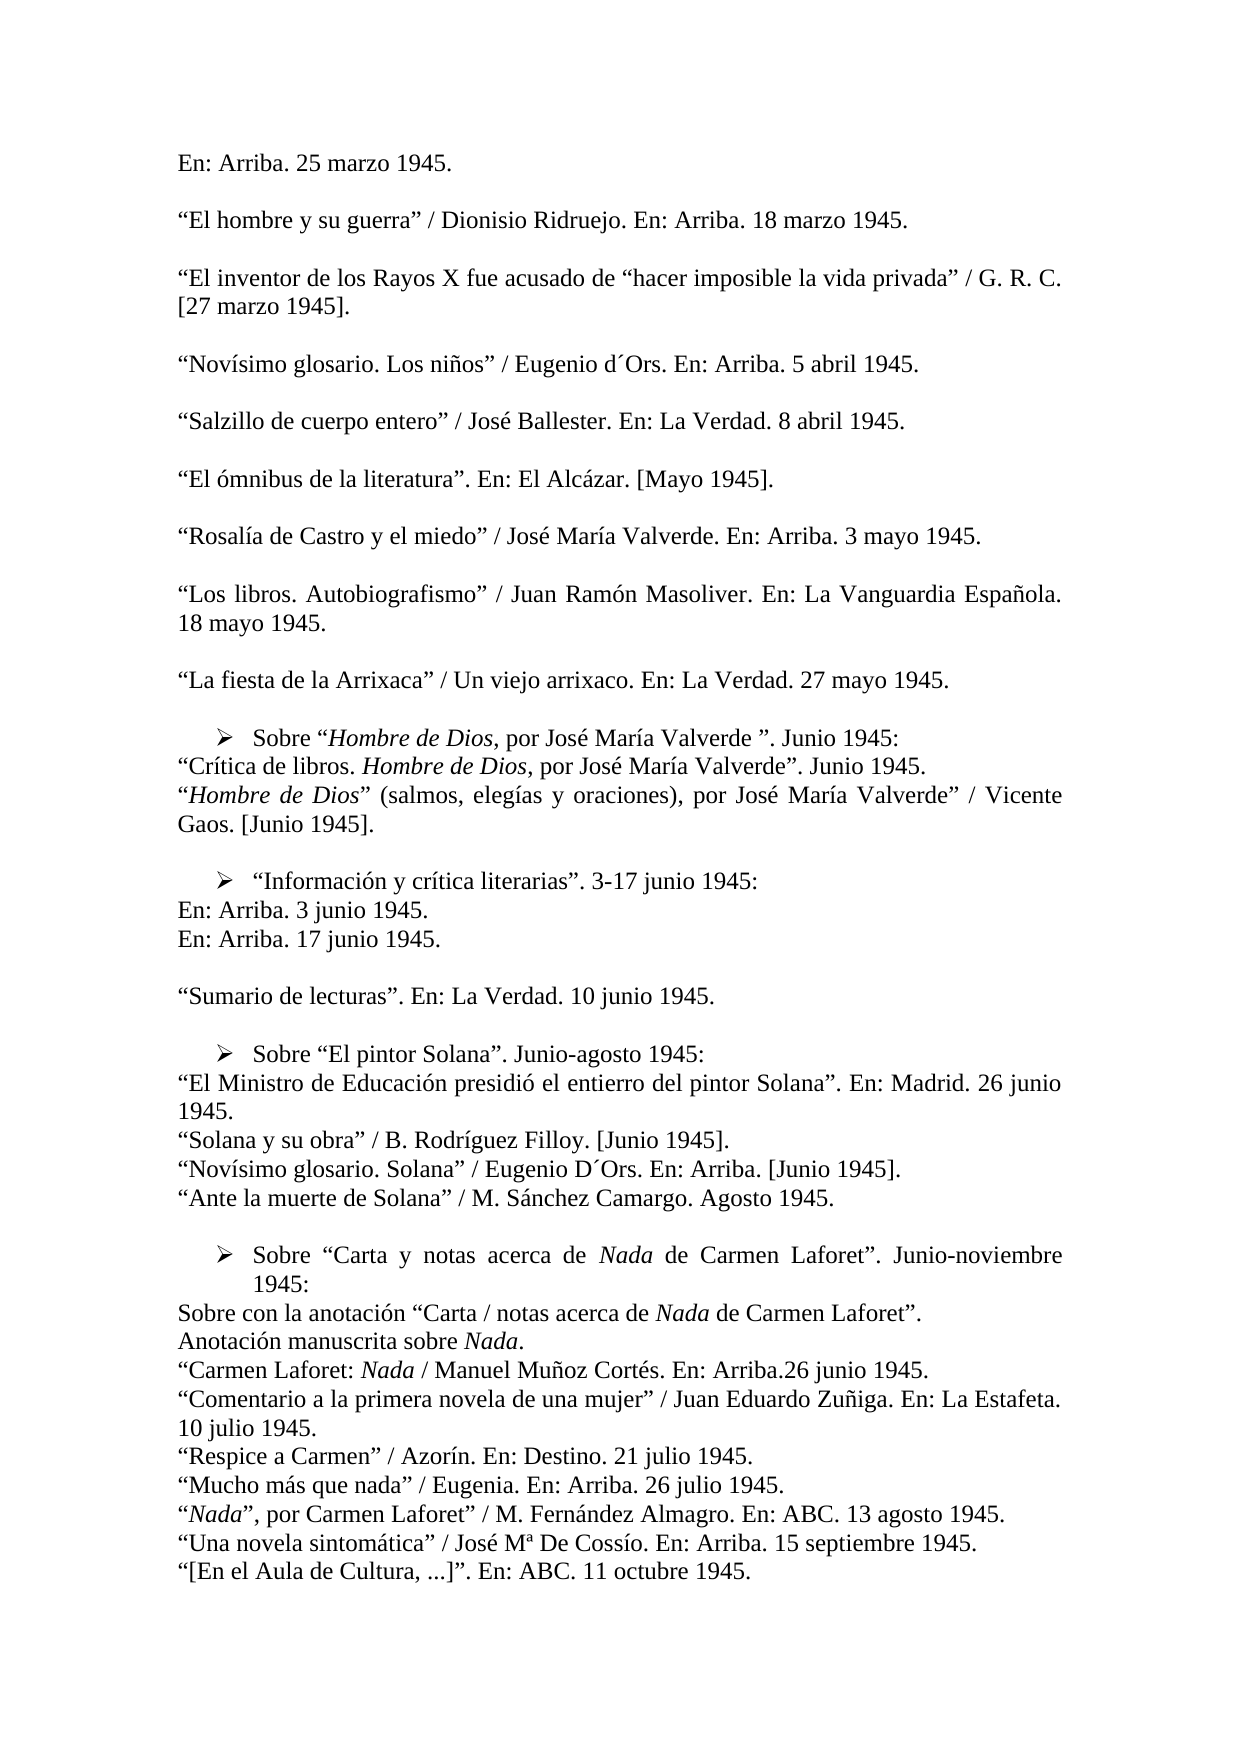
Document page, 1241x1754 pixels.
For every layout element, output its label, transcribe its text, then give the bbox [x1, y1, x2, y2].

text Sobre con la anotación “Carta / notas acerca de Nada de Carmen Laforet”. [177, 1298, 1063, 1326]
text “Rosalía de Castro y el miedo” / José María Valverde. En: Arriba. 3 mayo 1945. [177, 521, 1063, 550]
text “El hombre y su guerra” / Dionisio Ridruejo. En: Arriba. 18 marzo 1945. [177, 205, 1063, 234]
text “Crítica de libros. Hombre de Dios, por José María Valverde”. Junio 1945. [177, 751, 1063, 780]
text “Los libros. Autobiografismo” / Juan Ramón Masoliver. En: La Vanguardia Española. 18 mayo 1945. [177, 579, 1063, 636]
text “Nada”, por Carmen Laforet” / M. Fernández Almagro. En: ABC. 13 agosto 1945. [177, 1499, 1063, 1528]
list “Información y crítica literarias”. 3-17 junio 1945: [215, 866, 1063, 895]
text “Mucho más que nada” / Eugenia. En: Arriba. 26 julio 1945. [177, 1470, 1063, 1499]
text “Comentario a la primera novela de una mujer” / Juan Eduardo Zuñiga. En: La Estafeta. 10 julio 1945. [177, 1384, 1063, 1441]
text “Solana y su obra” / B. Rodríguez Filloy. [Junio 1945]. [177, 1125, 1063, 1154]
text “Ante la muerte de Solana” / M. Sánchez Camargo. Agosto 1945. [177, 1183, 1063, 1211]
text “El Ministro de Educación presidió el entierro del pintor Solana”. En: Madrid. 26 junio 1945. [177, 1068, 1063, 1125]
text “Novísimo glosario. Los niños” / Eugenio d´Ors. En: Arriba. 5 abril 1945. [177, 349, 1063, 378]
text “[En el Aula de Cultura, ...]”. En: ABC. 11 octubre 1945. [177, 1556, 1063, 1585]
text “Respice a Carmen” / Azorín. En: Destino. 21 julio 1945. [177, 1441, 1063, 1470]
text “Una novela sintomática” / José Mª De Cossío. En: Arriba. 15 septiembre 1945. [177, 1528, 1063, 1556]
text “Salzillo de cuerpo entero” / José Ballester. En: La Verdad. 8 abril 1945. [177, 406, 1063, 435]
text “El ómnibus de la literatura”. En: El Alcázar. [Mayo 1945]. [177, 464, 1063, 493]
list Sobre “Hombre de Dios, por José María Valverde ”. Junio 1945: [215, 723, 1063, 751]
text Anotación manuscrita sobre Nada. [177, 1326, 1063, 1355]
text “Novísimo glosario. Solana” / Eugenio D´Ors. En: Arriba. [Junio 1945]. [177, 1154, 1063, 1183]
text En: Arriba. 25 marzo 1945. [177, 148, 1063, 176]
text “Hombre de Dios” (salmos, elegías y oraciones), por José María Valverde” / Vicente Gaos. [Junio 1945]. [177, 780, 1063, 838]
text “La fiesta de la Arrixaca” / Un viejo arrixaco. En: La Verdad. 27 mayo 1945. [177, 665, 1063, 694]
list Sobre “El pintor Solana”. Junio-agosto 1945: [215, 1039, 1063, 1068]
text En: Arriba. 17 junio 1945. [177, 924, 1063, 953]
text “Carmen Laforet: Nada / Manuel Muñoz Cortés. En: Arriba.26 junio 1945. [177, 1355, 1063, 1384]
text En: Arriba. 3 junio 1945. [177, 895, 1063, 924]
text “Sumario de lecturas”. En: La Verdad. 10 junio 1945. [177, 981, 1063, 1010]
text “El inventor de los Rayos X fue acusado de “hacer imposible la vida privada” / G. R. C. [27 marzo 1945]. [177, 263, 1063, 320]
list Sobre “Carta y notas acerca de Nada de Carmen Laforet”. Junio-noviembre 1945: [215, 1240, 1063, 1298]
